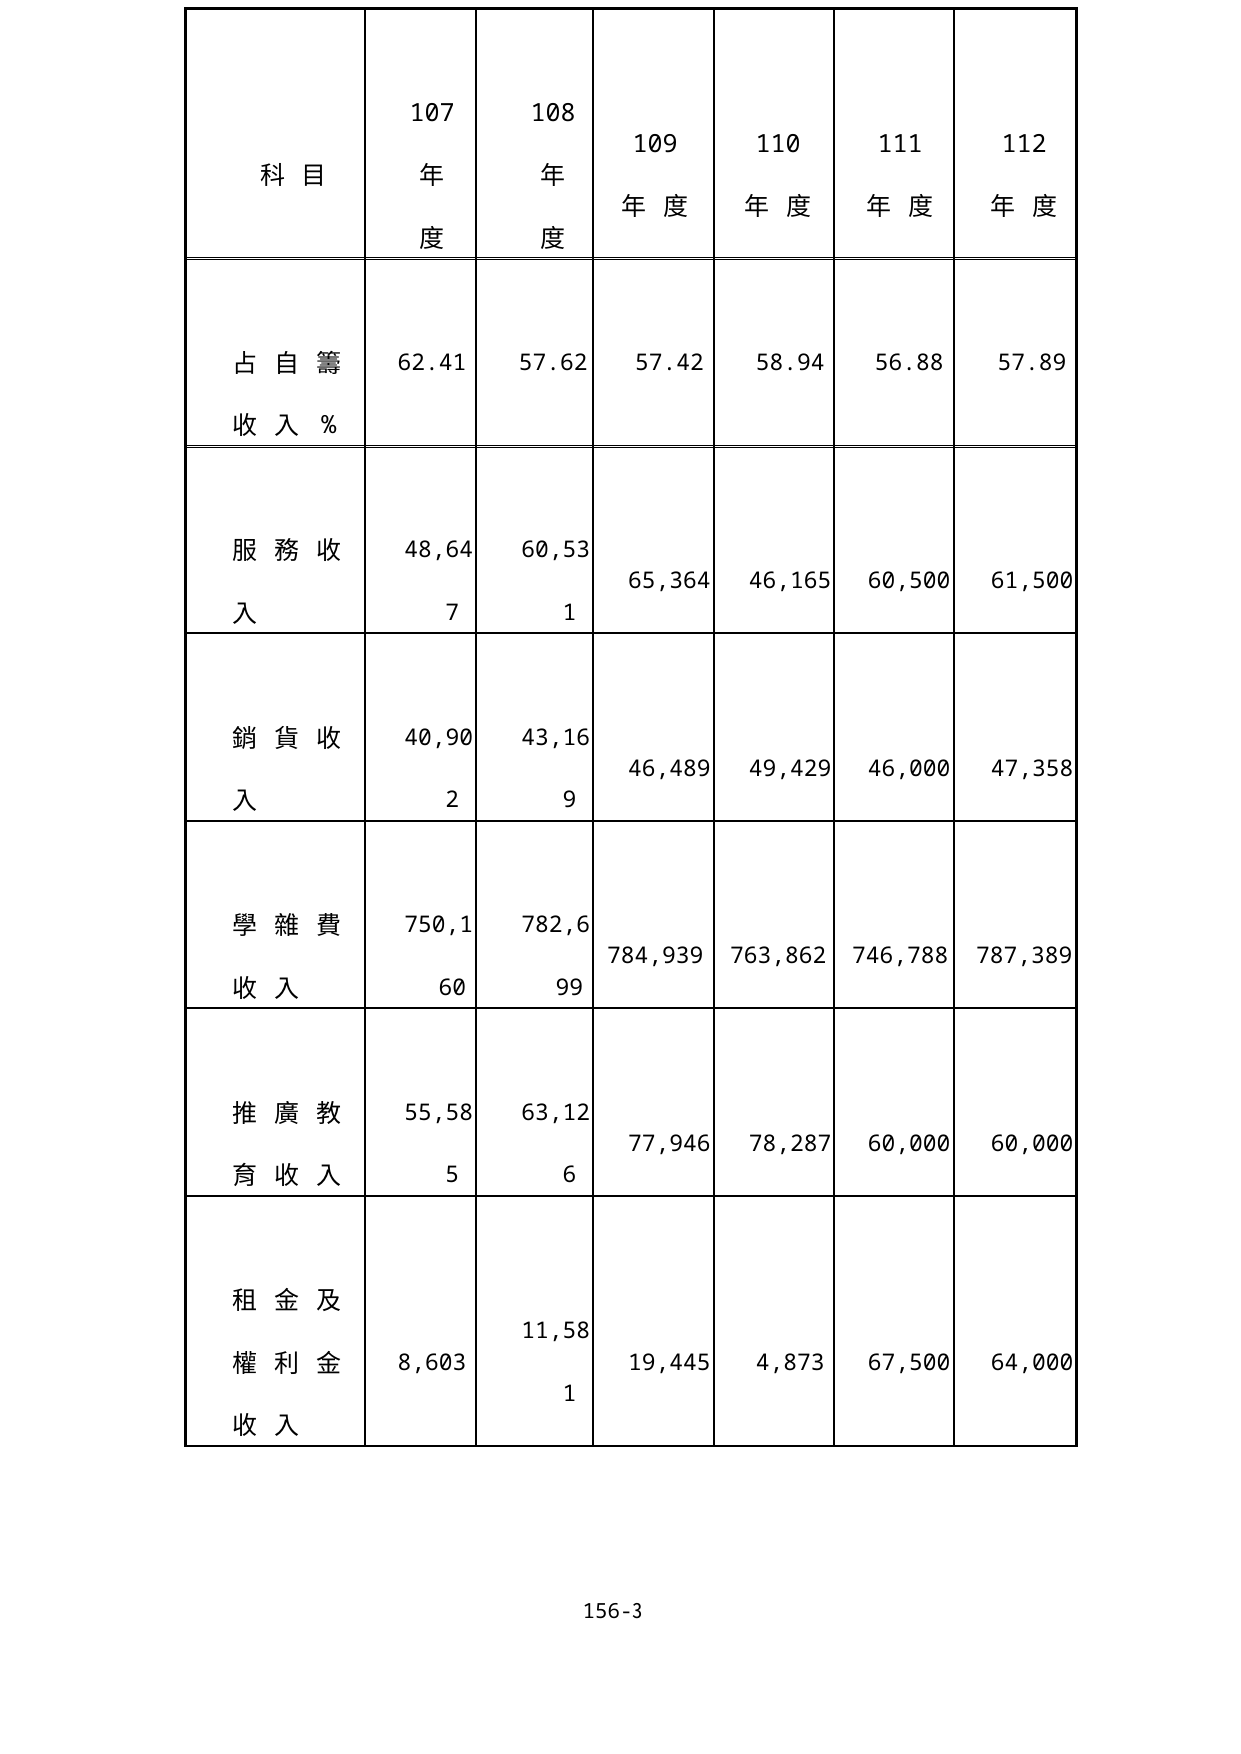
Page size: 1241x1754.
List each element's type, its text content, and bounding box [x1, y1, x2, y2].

table_header 109年度 [594, 10, 713, 257]
table_header 110年度 [715, 10, 833, 257]
table_header 112年度 [955, 10, 1075, 257]
table_cell 48,647 [366, 448, 475, 632]
table_cell 57.42 [594, 260, 713, 444]
table_cell 60,000 [955, 1009, 1075, 1194]
table_cell 46,489 [594, 634, 713, 819]
table_cell 4,873 [715, 1197, 833, 1444]
table_cell 40,902 [366, 634, 475, 819]
table_cell 43,169 [477, 634, 592, 819]
table_cell 租金及權利金收入 [187, 1197, 364, 1444]
table_cell 58.94 [715, 260, 833, 444]
table_cell 782,699 [477, 822, 592, 1007]
table_cell 63,126 [477, 1009, 592, 1194]
table_cell 49,429 [715, 634, 833, 819]
table_cell 763,862 [715, 822, 833, 1007]
table_cell 推廣教育收入 [187, 1009, 364, 1194]
table_cell 60,000 [835, 1009, 953, 1194]
table_header 108年度 [477, 10, 592, 257]
table_cell 61,500 [955, 448, 1075, 632]
table_cell 銷貨收入 [187, 634, 364, 819]
table_cell 55,585 [366, 1009, 475, 1194]
table_cell 19,445 [594, 1197, 713, 1444]
table_cell 77,946 [594, 1009, 713, 1194]
table_cell 11,581 [477, 1197, 592, 1444]
table_header 科目 [187, 10, 364, 257]
table_cell 46,165 [715, 448, 833, 632]
table_cell 60,531 [477, 448, 592, 632]
table_cell 57.89 [955, 260, 1075, 444]
table_header 111年度 [835, 10, 953, 257]
table_cell 學雜費收入 [187, 822, 364, 1007]
table_cell 47,358 [955, 634, 1075, 819]
table_cell 746,788 [835, 822, 953, 1007]
table_cell 46,000 [835, 634, 953, 819]
table_cell 67,500 [835, 1197, 953, 1444]
table_cell 57.62 [477, 260, 592, 444]
table_cell 62.41 [366, 260, 475, 444]
table_cell 78,287 [715, 1009, 833, 1194]
table_cell 60,500 [835, 448, 953, 632]
table_cell 占自籌收入% [187, 260, 364, 444]
table_header 107年度 [366, 10, 475, 257]
table_cell 64,000 [955, 1197, 1075, 1444]
table_cell 787,389 [955, 822, 1075, 1007]
table_cell 65,364 [594, 448, 713, 632]
table_cell 750,160 [366, 822, 475, 1007]
table_cell 56.88 [835, 260, 953, 444]
table_cell 784,939 [594, 822, 713, 1007]
table_cell 8,603 [366, 1197, 475, 1444]
table_cell 服務收入 [187, 448, 364, 632]
